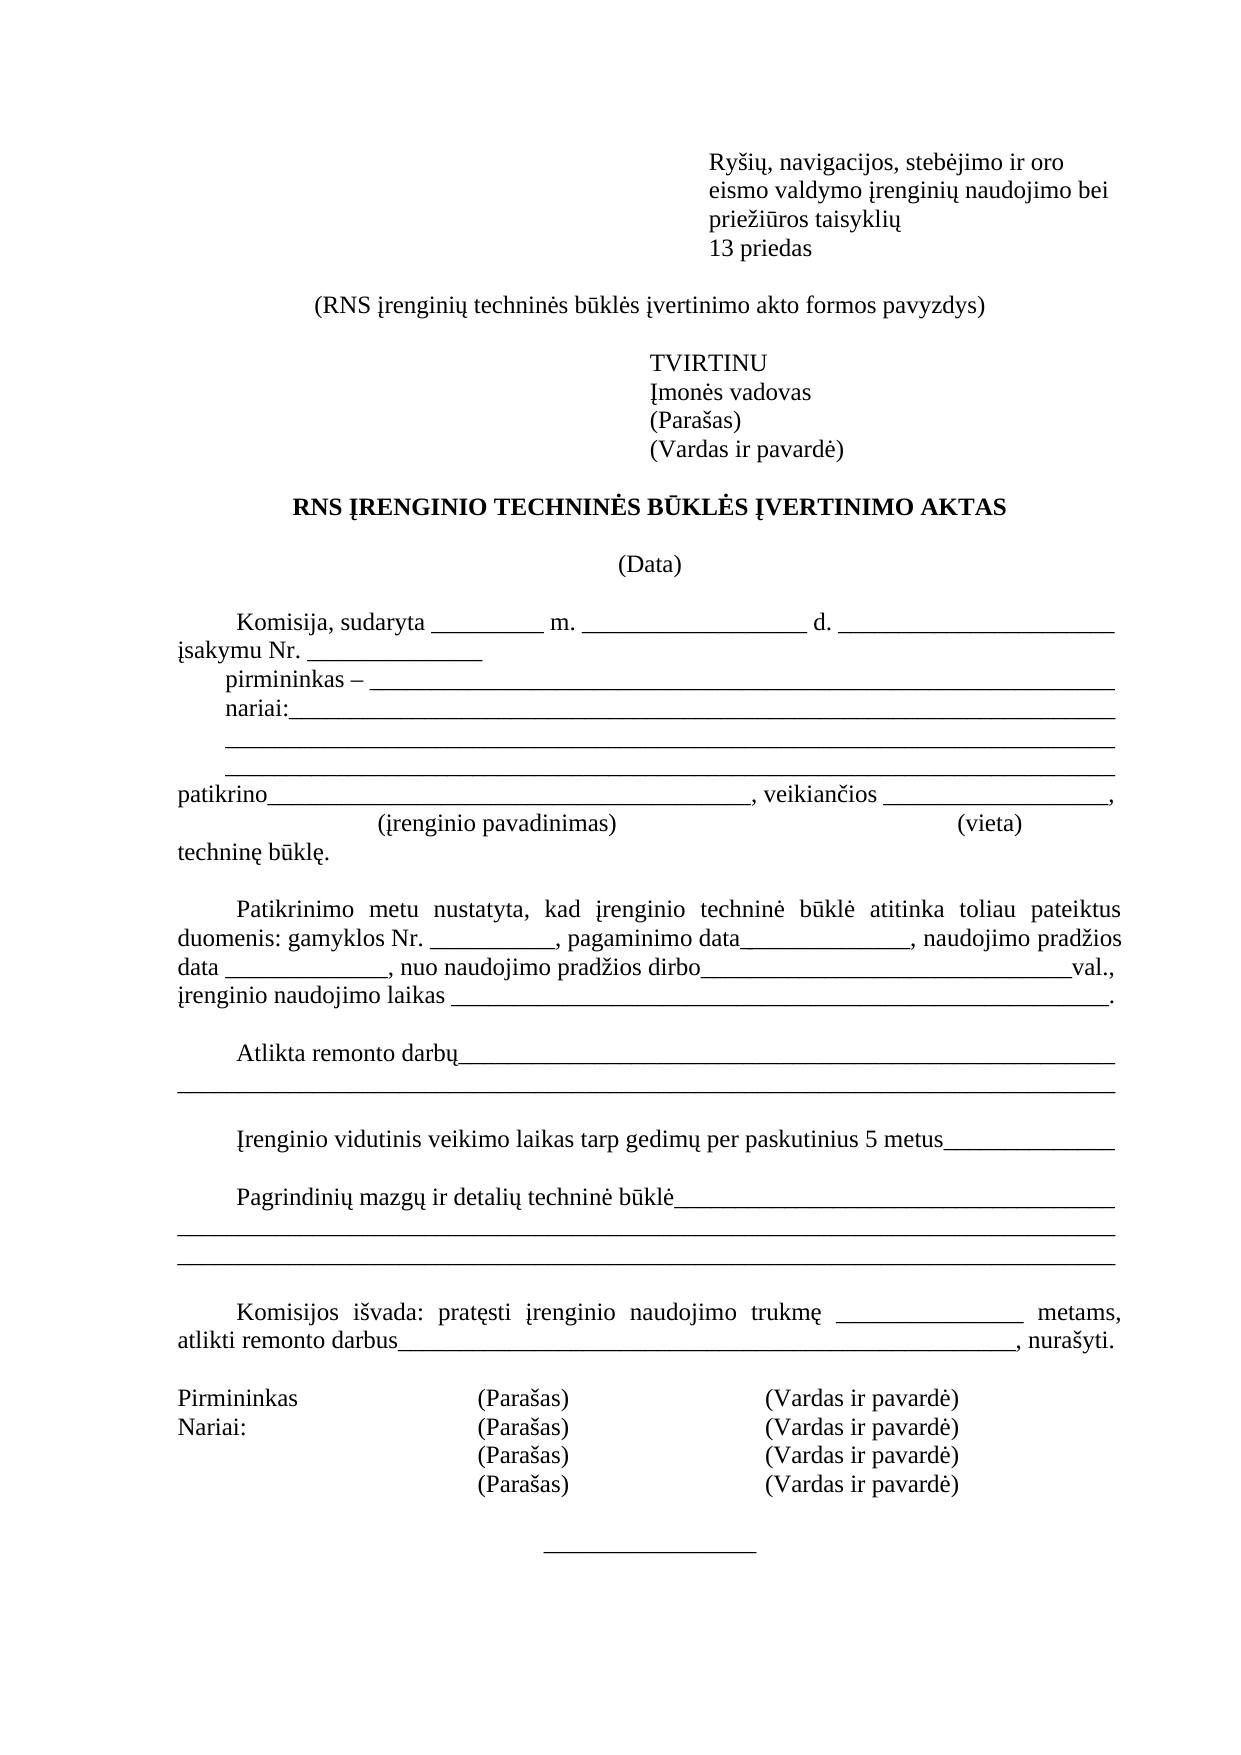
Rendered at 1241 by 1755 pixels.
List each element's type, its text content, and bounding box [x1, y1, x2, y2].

text _ [177, 1067, 1122, 1096]
text (Parašas) [649, 406, 1122, 434]
text įsakymu Nr. ______________ [177, 636, 1122, 664]
text TVIRTINU [649, 348, 1122, 377]
text _ [177, 1239, 1122, 1268]
text RNS ĮRENGINIO TECHNINĖS BŪKLĖS ĮVERTINIMO AKTAS [177, 492, 1122, 521]
text įrenginio naudojimo laikas . [177, 981, 1122, 1009]
text (Parašas) (Vardas ir pavardė) [477, 1441, 1122, 1469]
text 13 priedas [177, 233, 1122, 262]
text _ [225, 751, 1122, 779]
text Įmonės vadovas [649, 377, 1122, 406]
text Ryšių, navigacijos, stebėjimo ir oro [177, 147, 1122, 176]
text nariai: [225, 693, 1122, 722]
text _________________ [177, 1527, 1122, 1556]
text pirmininkas – [225, 664, 1122, 693]
text Pirmininkas (Parašas) (Vardas ir pavardė) [177, 1383, 1122, 1412]
text (Vardas ir pavardė) [649, 434, 1122, 463]
text Nariai: (Parašas) (Vardas ir pavardė) [177, 1412, 1122, 1441]
text Atlikta remonto darbų [177, 1038, 1122, 1067]
text patikrino , veikiančios __________________, [177, 779, 1122, 808]
text Komisijos išvada: pratęsti įrenginio naudojimo trukmę _______________ metams, atlikti remonto darbus , nurašyti. [177, 1297, 1122, 1354]
text (RNS įrenginių techninės būklės įvertinimo akto formos pavyzdys) [177, 291, 1122, 319]
text _ [225, 722, 1122, 751]
text (Data) [177, 549, 1122, 578]
text eismo valdymo įrenginių naudojimo bei [177, 176, 1122, 204]
text priežiūros taisyklių [177, 204, 1122, 233]
text (Parašas) (Vardas ir pavardė) [477, 1469, 1122, 1498]
text Patikrinimo metu nustatyta, kad įrenginio techninė būklė atitinka toliau pateiktus duomenis: gamyklos Nr. __________, pagaminimo data _____________, naudojimo pradžios data _____________, nuo naudojimo pradžios dirbo val., [177, 894, 1122, 981]
text Pagrindinių mazgų ir detalių techninė būklė [177, 1182, 1122, 1211]
text _ [177, 1211, 1122, 1239]
text (įrenginio pavadinimas) (vieta) [377, 808, 1122, 837]
text techninę būklę. [177, 837, 1122, 866]
text Komisija, sudaryta _________ m. __________________ d. [177, 607, 1122, 636]
text Įrenginio vidutinis veikimo laikas tarp gedimų per paskutinius 5 metus [177, 1124, 1122, 1153]
